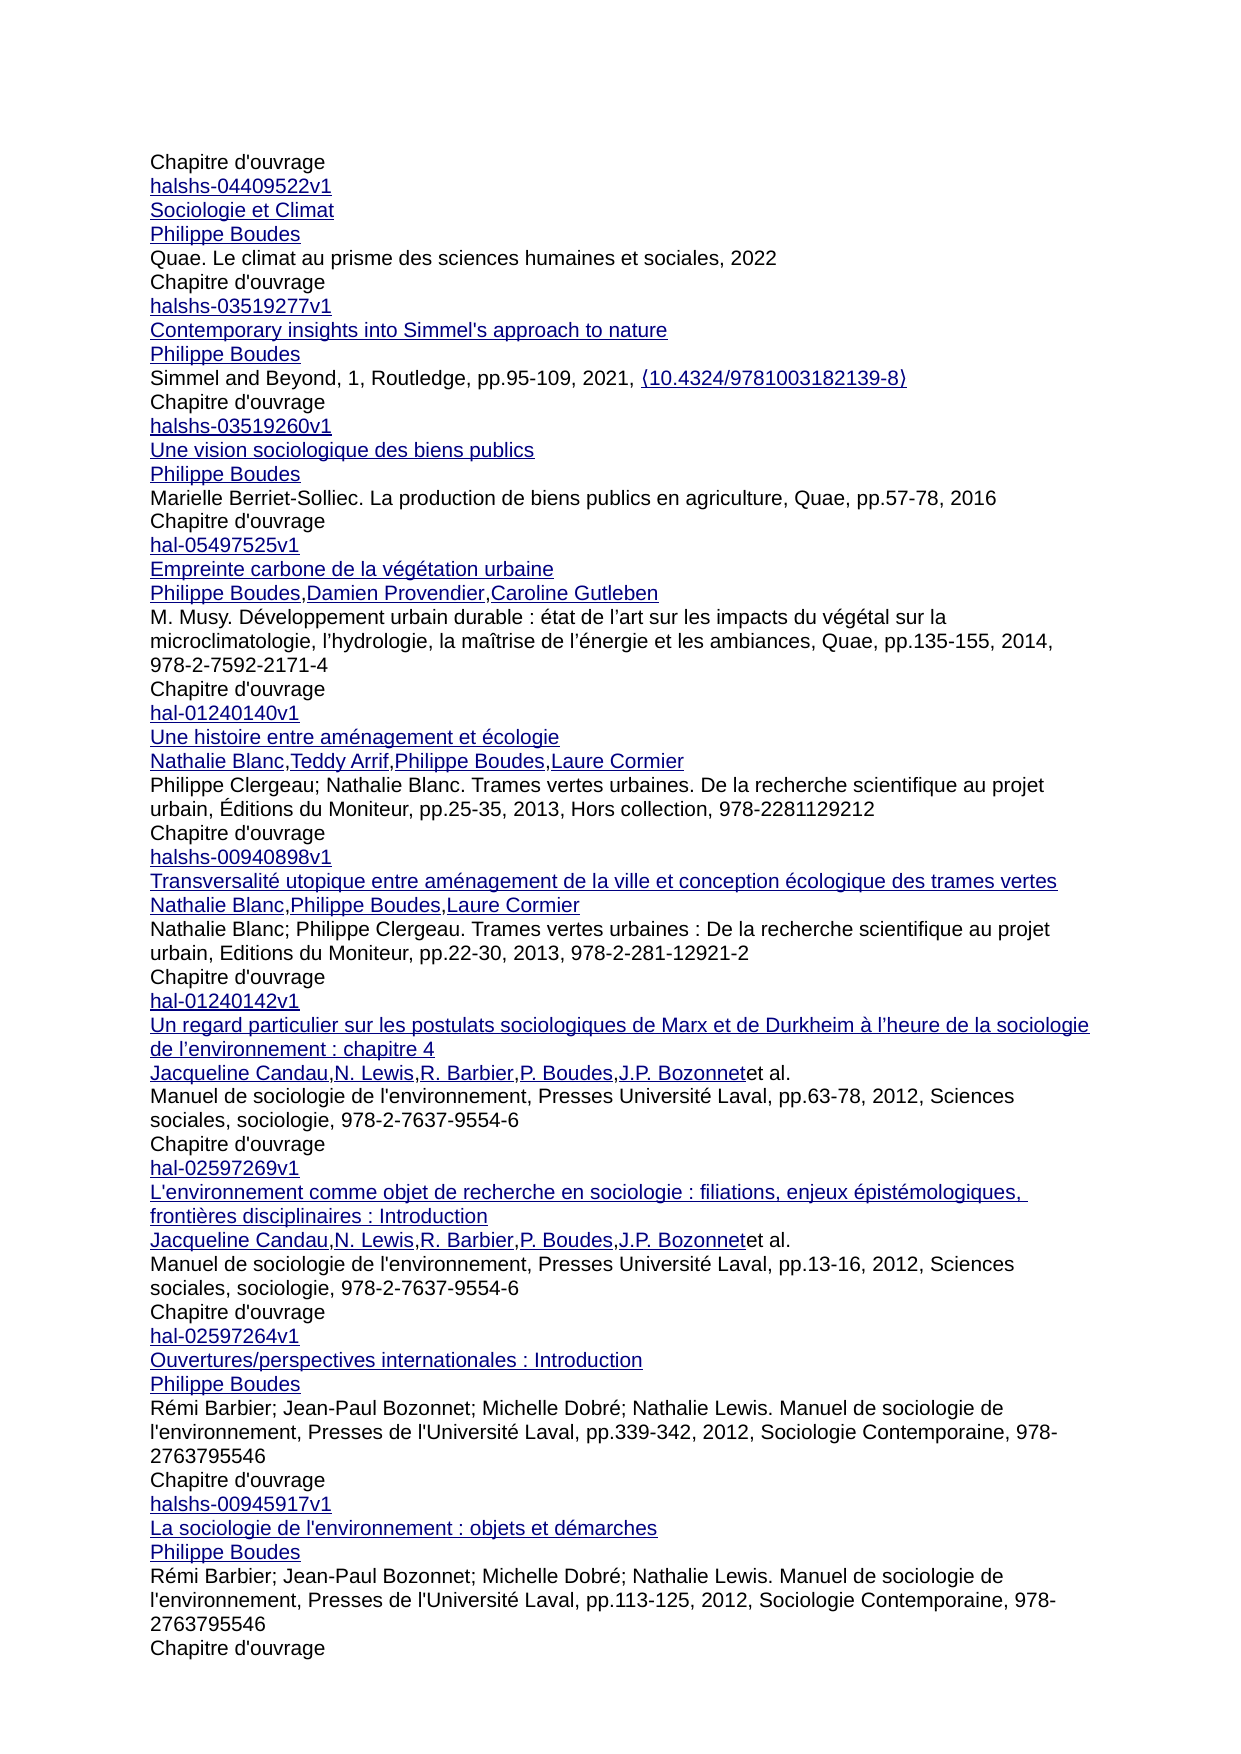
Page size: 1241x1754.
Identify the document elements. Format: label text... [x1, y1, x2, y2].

table_cell de l’environnement : chapitre 4 Jacqueline Candau,N. Lewis,R. Barbier,P. Boudes,J.P. Bozonnetet al. Manuel de sociologie de l'environnement, Presses Université Laval, pp.63-78, 2012, Sciences sociales, sociologie, 978-2-7637-9554-6 Chapitre d'ouvrage hal-02597269v1 [150, 1034, 1090, 1180]
table_cell Contemporary insights into Simmel's approach to nature Philippe Boudes Simmel and Beyond, 1, Routledge, pp.95-109, 2021, ⟨10.4324/9781003182139-8⟩ Chapitre d'ouvrage halshs-03519260v1 [150, 318, 1090, 437]
table_cell Transversalité utopique entre aménagement de la ville et conception écologique des trames vertes Nathalie Blanc,Philippe Boudes,Laure Cormier Nathalie Blanc; Philippe Clergeau. Trames vertes urbaines : De la recherche scientifique au projet urbain, Editions du Moniteur, pp.22-30, 2013, 978-2-281-12921-2 Chapitre d'ouvrage hal-01240142v1 [150, 869, 1090, 1012]
table_cell L'environnement comme objet de recherche en sociologie : filiations, enjeux épistémologiques, frontières disciplinaires : Introduction Jacqueline Candau,N. Lewis,R. Barbier,P. Boudes,J.P. Bozonnetet al. Manuel de sociologie de l'environnement, Presses Université Laval, pp.13-16, 2012, Sciences sociales, sociologie, 978-2-7637-9554-6 Chapitre d'ouvrage hal-02597264v1 [150, 1180, 1090, 1348]
table_cell Un regard particulier sur les postulats sociologiques de Marx et de Durkheim à l’heure de la sociologie [150, 1013, 1090, 1033]
table_cell Ouvertures/perspectives internationales : Introduction Philippe Boudes Rémi Barbier; Jean-Paul Bozonnet; Michelle Dobré; Nathalie Lewis. Manuel de sociologie de l'environnement, Presses de l'Université Laval, pp.339-342, 2012, Sociologie Contemporaine, 978-2763795546 Chapitre d'ouvrage halshs-00945917v1 [150, 1348, 1090, 1516]
table_cell Une vision sociologique des biens publics Philippe Boudes Marielle Berriet-Solliec. La production de biens publics en agriculture, Quae, pp.57-78, 2016 Chapitre d'ouvrage hal-05497525v1 [150, 438, 1090, 557]
table_cell Chapitre d'ouvrage halshs-04409522v1 [150, 150, 1090, 198]
table_cell Sociologie et Climat Philippe Boudes Quae. Le climat au prisme des sciences humaines et sociales, 2022 Chapitre d'ouvrage halshs-03519277v1 [150, 198, 1090, 318]
table_cell Une histoire entre aménagement et écologie Nathalie Blanc,Teddy Arrif,Philippe Boudes,Laure Cormier Philippe Clergeau; Nathalie Blanc. Trames vertes urbaines. De la recherche scientifique au projet urbain, Éditions du Moniteur, pp.25-35, 2013, Hors collection, 978-2281129212 Chapitre d'ouvrage halshs-00940898v1 [150, 725, 1090, 869]
table_cell La sociologie de l'environnement : objets et démarches Philippe Boudes Rémi Barbier; Jean-Paul Bozonnet; Michelle Dobré; Nathalie Lewis. Manuel de sociologie de l'environnement, Presses de l'Université Laval, pp.113-125, 2012, Sociologie Contemporaine, 978-2763795546 Chapitre d'ouvrage [150, 1516, 1090, 1659]
table_cell Empreinte carbone de la végétation urbaine Philippe Boudes,Damien Provendier,Caroline Gutleben M. Musy. Développement urbain durable : état de l’art sur les impacts du végétal sur la microclimatologie, l’hydrologie, la maîtrise de l’énergie et les ambiances, Quae, pp.135-155, 2014, 978-2-7592-2171-4 Chapitre d'ouvrage hal-01240140v1 [150, 557, 1090, 725]
